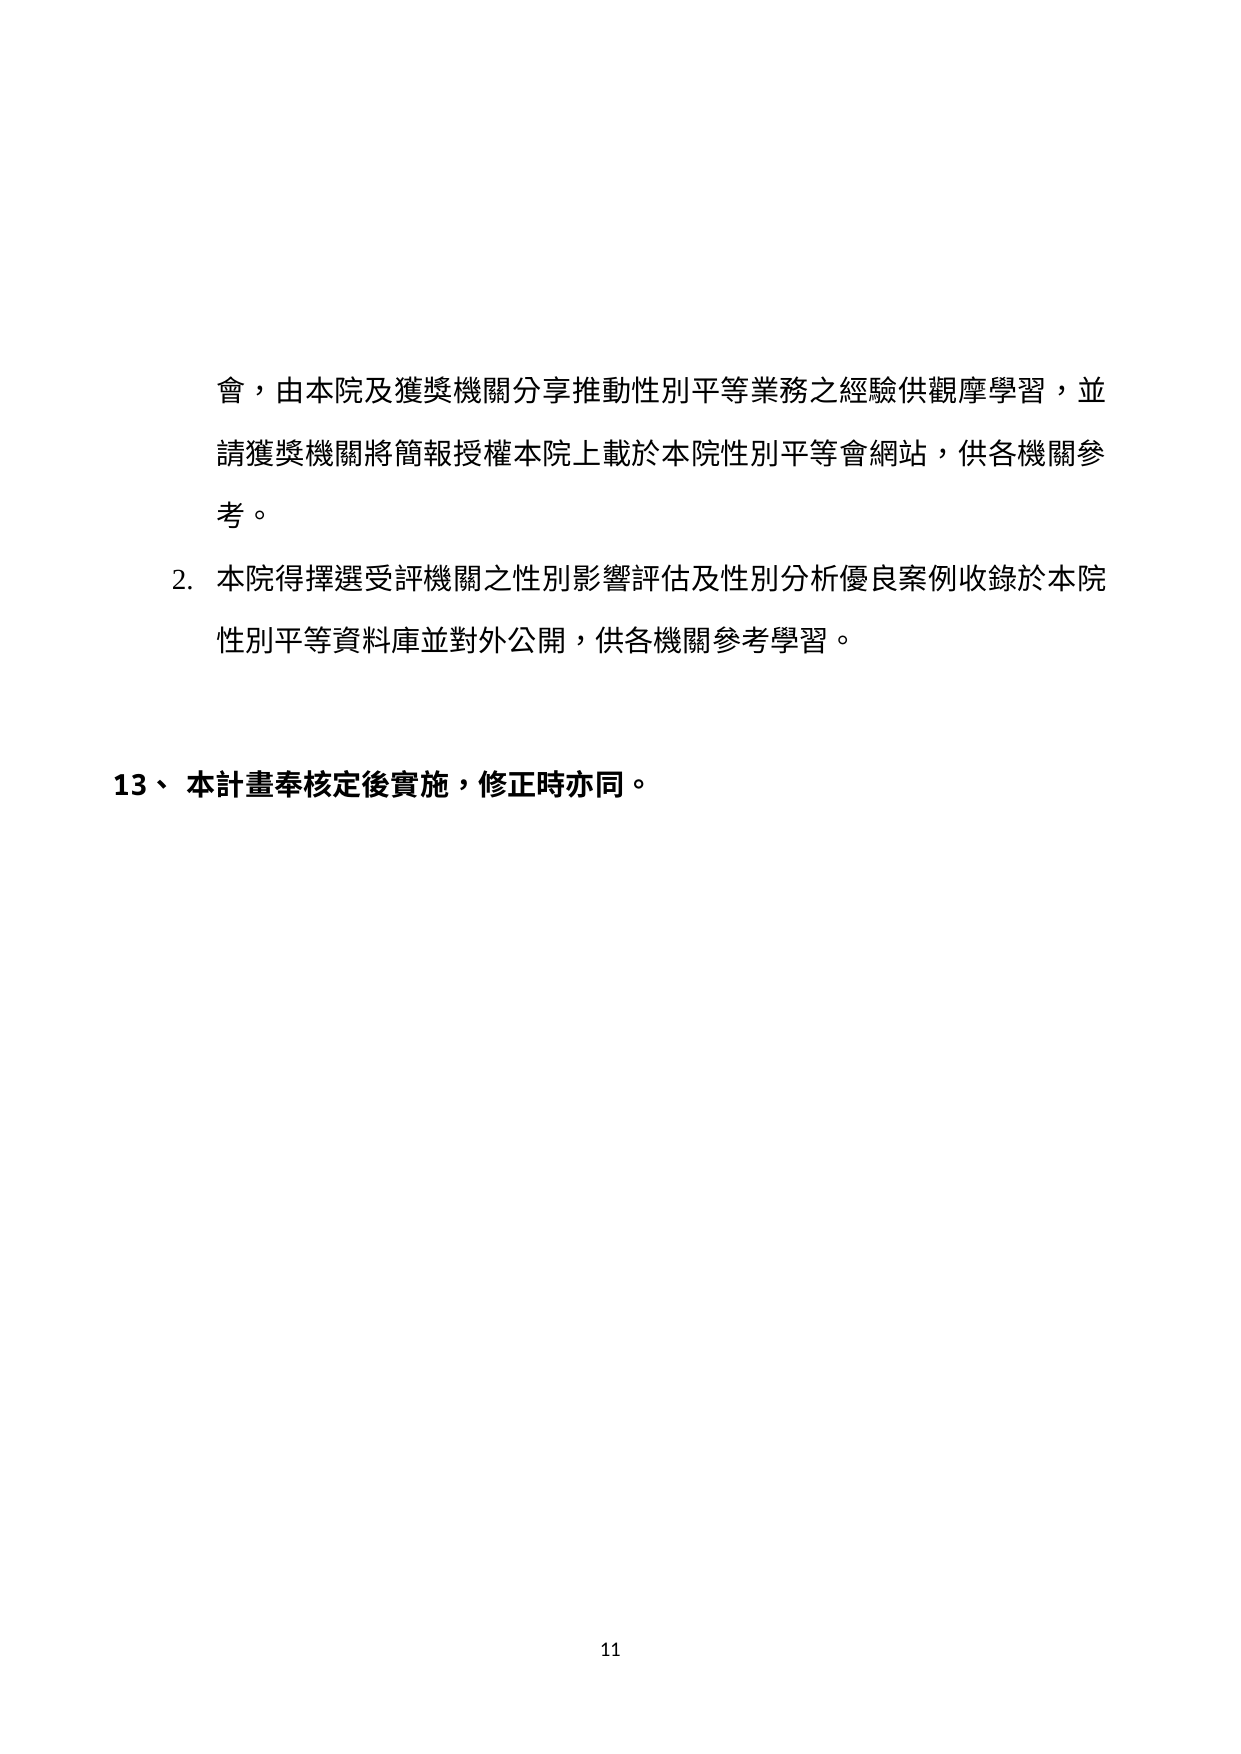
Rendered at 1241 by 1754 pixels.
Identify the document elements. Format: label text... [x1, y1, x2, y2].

list 會，由本院及獲獎機關分享推動性別平等業務之經驗供觀摩學習，並請獲獎機關將簡報授權本院上載於本院性別平等會網站，供各機關參考。 [172, 347, 1107, 535]
list 本院得擇選受評機關之性別影響評估及性別分析優良案例收錄於本院性別平等資料庫並對外公開，供各機關參考學習。 [172, 535, 1107, 660]
list 本計畫奉核定後實施，修正時亦同。 [112, 741, 1107, 804]
